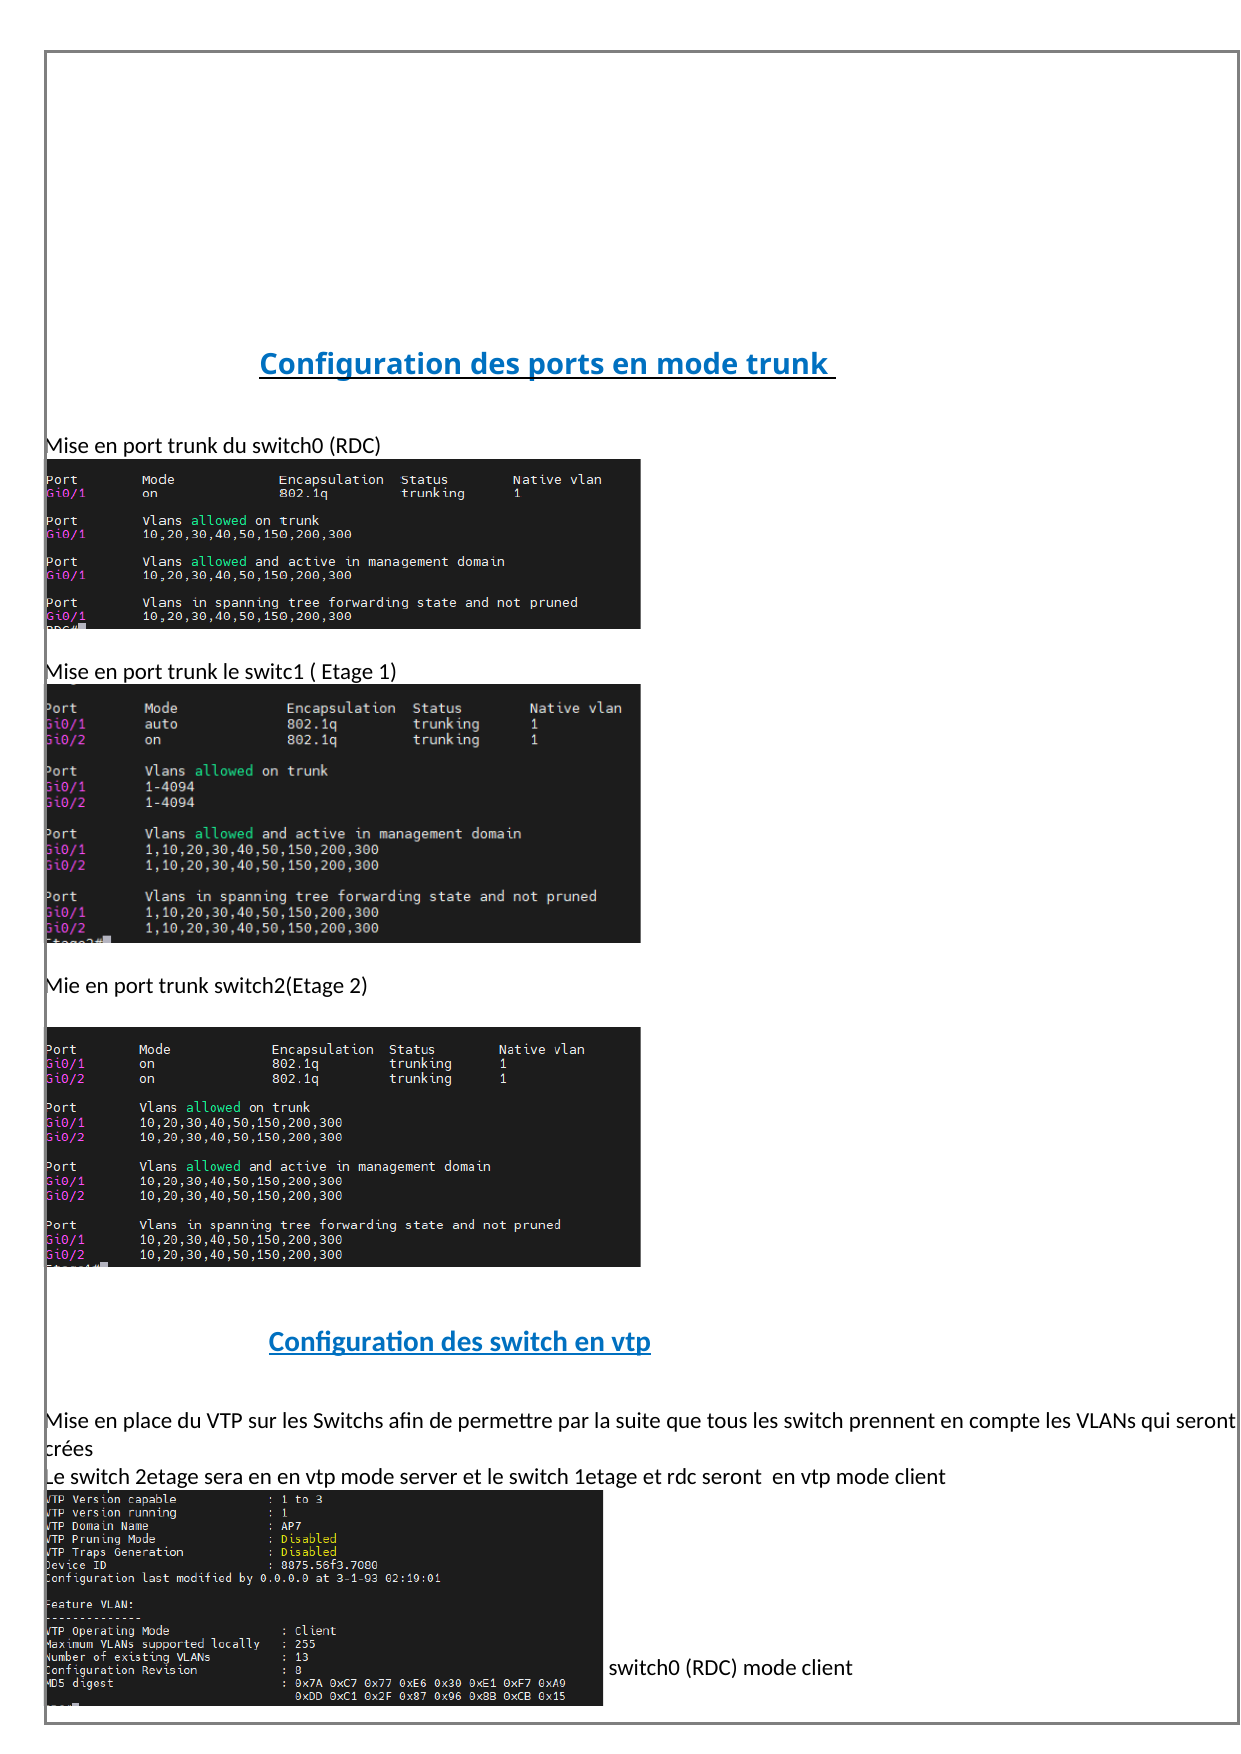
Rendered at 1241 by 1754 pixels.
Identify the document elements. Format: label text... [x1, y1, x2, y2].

text Mise en port trunk du switch0 (RDC) [47, 431, 1237, 459]
picture [47, 1027, 641, 1267]
subtitle Configuration des ports en mode trunk [259, 344, 1237, 383]
text switch0 (RDC) mode client [604, 1490, 1237, 1705]
text Mise en place du VTP sur les Switchs afin de permettre par la suite que tous les switch prennent en compte les VLANs qui seront crées [47, 1406, 1237, 1462]
picture [47, 684, 641, 943]
text Mise en port trunk le switc1 ( Etage 1) [47, 657, 1237, 685]
text Mie en port trunk switch2(Etage 2) [47, 971, 1237, 999]
text Le switch 2etage sera en en vtp mode server et le switch 1etage et rdc seront en vtp mode client [47, 1462, 1237, 1490]
picture [47, 1490, 604, 1706]
picture [47, 459, 641, 629]
text Configuration des switch en vtp [194, 1323, 1237, 1358]
